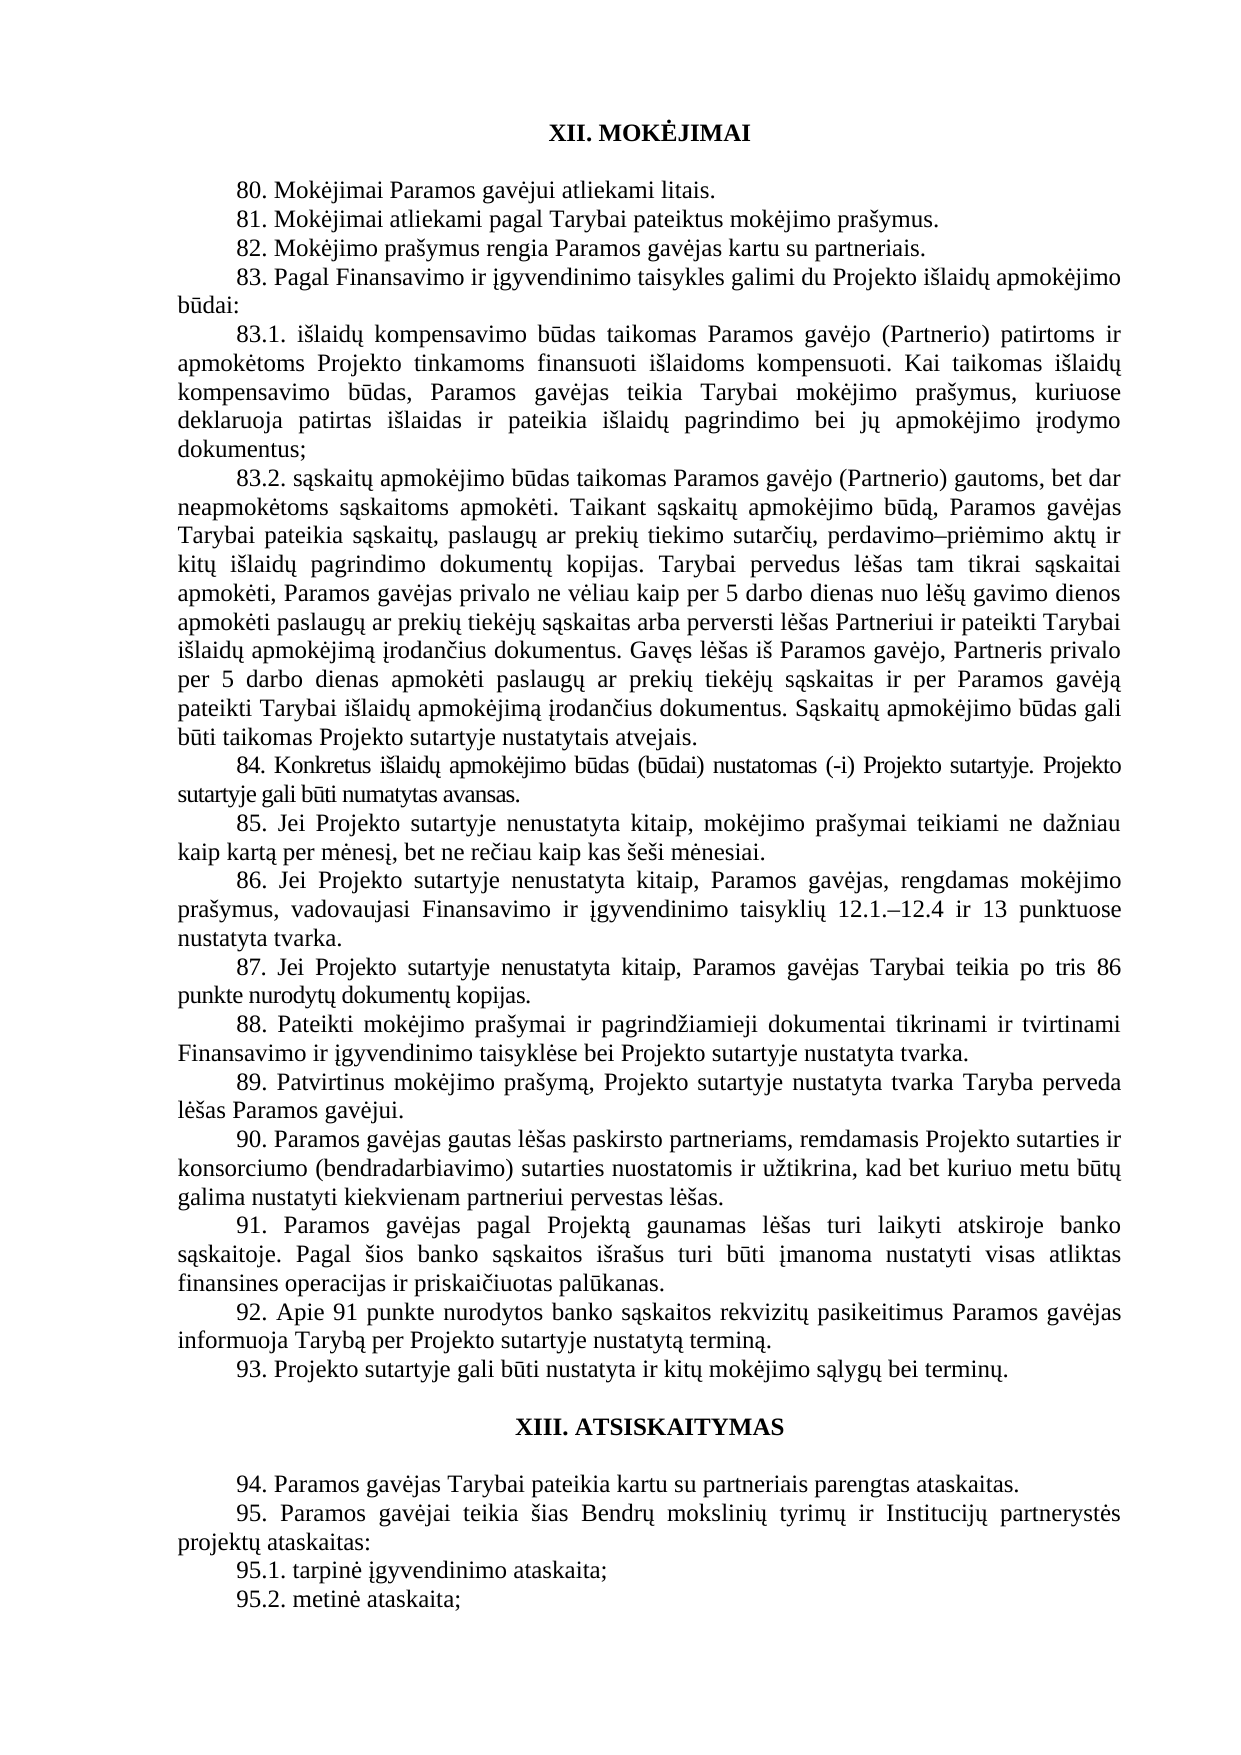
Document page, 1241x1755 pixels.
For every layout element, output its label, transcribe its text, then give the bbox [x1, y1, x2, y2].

text 91. Paramos gavėjas pagal Projektą gaunamas lėšas turi laikyti atskiroje banko sąskaitoje. Pagal šios banko sąskaitos išrašus turi būti įmanoma nustatyti visas atliktas finansines operacijas ir priskaičiuotas palūkanas. [177, 1211, 1122, 1297]
text 95.1. tarpinė įgyvendinimo ataskaita; [177, 1556, 1122, 1584]
text 95. Paramos gavėjai teikia šias Bendrų mokslinių tyrimų ir Institucijų partnerystės projektų ataskaitas: [177, 1498, 1122, 1556]
text 87. Jei Projekto sutartyje nenustatyta kitaip, Paramos gavėjas Tarybai teikia po tris 86 punkte nurodytų dokumentų kopijas. [177, 952, 1122, 1009]
text 89. Patvirtinus mokėjimo prašymą, Projekto sutartyje nustatyta tvarka Taryba perveda lėšas Paramos gavėjui. [177, 1067, 1122, 1124]
text XII. MOKĖJIMAI [177, 118, 1122, 147]
text 86. Jei Projekto sutartyje nenustatyta kitaip, Paramos gavėjas, rengdamas mokėjimo prašymus, vadovaujasi Finansavimo ir įgyvendinimo taisyklių 12.1.–12.4 ir 13 punktuose nustatyta tvarka. [177, 866, 1122, 952]
text 85. Jei Projekto sutartyje nenustatyta kitaip, mokėjimo prašymai teikiami ne dažniau kaip kartą per mėnesį, bet ne rečiau kaip kas šeši mėnesiai. [177, 808, 1122, 866]
text 88. Pateikti mokėjimo prašymai ir pagrindžiamieji dokumentai tikrinami ir tvirtinami Finansavimo ir įgyvendinimo taisyklėse bei Projekto sutartyje nustatyta tvarka. [177, 1009, 1122, 1067]
text 94. Paramos gavėjas Tarybai pateikia kartu su partneriais parengtas ataskaitas. [177, 1469, 1122, 1498]
text 83.2. sąskaitų apmokėjimo būdas taikomas Paramos gavėjo (Partnerio) gautoms, bet dar neapmokėtoms sąskaitoms apmokėti. Taikant sąskaitų apmokėjimo būdą, Paramos gavėjas Tarybai pateikia sąskaitų, paslaugų ar prekių tiekimo sutarčių, perdavimo–priėmimo aktų ir kitų išlaidų pagrindimo dokumentų kopijas. Tarybai pervedus lėšas tam tikrai sąskaitai apmokėti, Paramos gavėjas privalo ne vėliau kaip per 5 darbo dienas nuo lėšų gavimo dienos apmokėti paslaugų ar prekių tiekėjų sąskaitas arba perversti lėšas Partneriui ir pateikti Tarybai išlaidų apmokėjimą įrodančius dokumentus. Gavęs lėšas iš Paramos gavėjo, Partneris privalo per 5 darbo dienas apmokėti paslaugų ar prekių tiekėjų sąskaitas ir per Paramos gavėją pateikti Tarybai išlaidų apmokėjimą įrodančius dokumentus. Sąskaitų apmokėjimo būdas gali būti taikomas Projekto sutartyje nustatytais atvejais. [177, 463, 1122, 751]
text 90. Paramos gavėjas gautas lėšas paskirsto partneriams, remdamasis Projekto sutarties ir konsorciumo (bendradarbiavimo) sutarties nuostatomis ir užtikrina, kad bet kuriuo metu būtų galima nustatyti kiekvienam partneriui pervestas lėšas. [177, 1124, 1122, 1211]
text 92. Apie 91 punkte nurodytos banko sąskaitos rekvizitų pasikeitimus Paramos gavėjas informuoja Tarybą per Projekto sutartyje nustatytą terminą. [177, 1297, 1122, 1354]
text 95.2. metinė ataskaita; [177, 1584, 1122, 1613]
text XIII. ATSISKAITYMAS [177, 1412, 1122, 1441]
text 82. Mokėjimo prašymus rengia Paramos gavėjas kartu su partneriais. [177, 233, 1122, 262]
text 81. Mokėjimai atliekami pagal Tarybai pateiktus mokėjimo prašymus. [177, 204, 1122, 233]
text 83. Pagal Finansavimo ir įgyvendinimo taisykles galimi du Projekto išlaidų apmokėjimo būdai: [177, 262, 1122, 319]
text 80. Mokėjimai Paramos gavėjui atliekami litais. [177, 176, 1122, 204]
text 83.1. išlaidų kompensavimo būdas taikomas Paramos gavėjo (Partnerio) patirtoms ir apmokėtoms Projekto tinkamoms finansuoti išlaidoms kompensuoti. Kai taikomas išlaidų kompensavimo būdas, Paramos gavėjas teikia Tarybai mokėjimo prašymus, kuriuose deklaruoja patirtas išlaidas ir pateikia išlaidų pagrindimo bei jų apmokėjimo įrodymo dokumentus; [177, 319, 1122, 463]
text 84. Konkretus išlaidų apmokėjimo būdas (būdai) nustatomas (-i) Projekto sutartyje. Projekto sutartyje gali būti numatytas avansas. [177, 751, 1122, 808]
text 93. Projekto sutartyje gali būti nustatyta ir kitų mokėjimo sąlygų bei terminų. [177, 1354, 1122, 1383]
